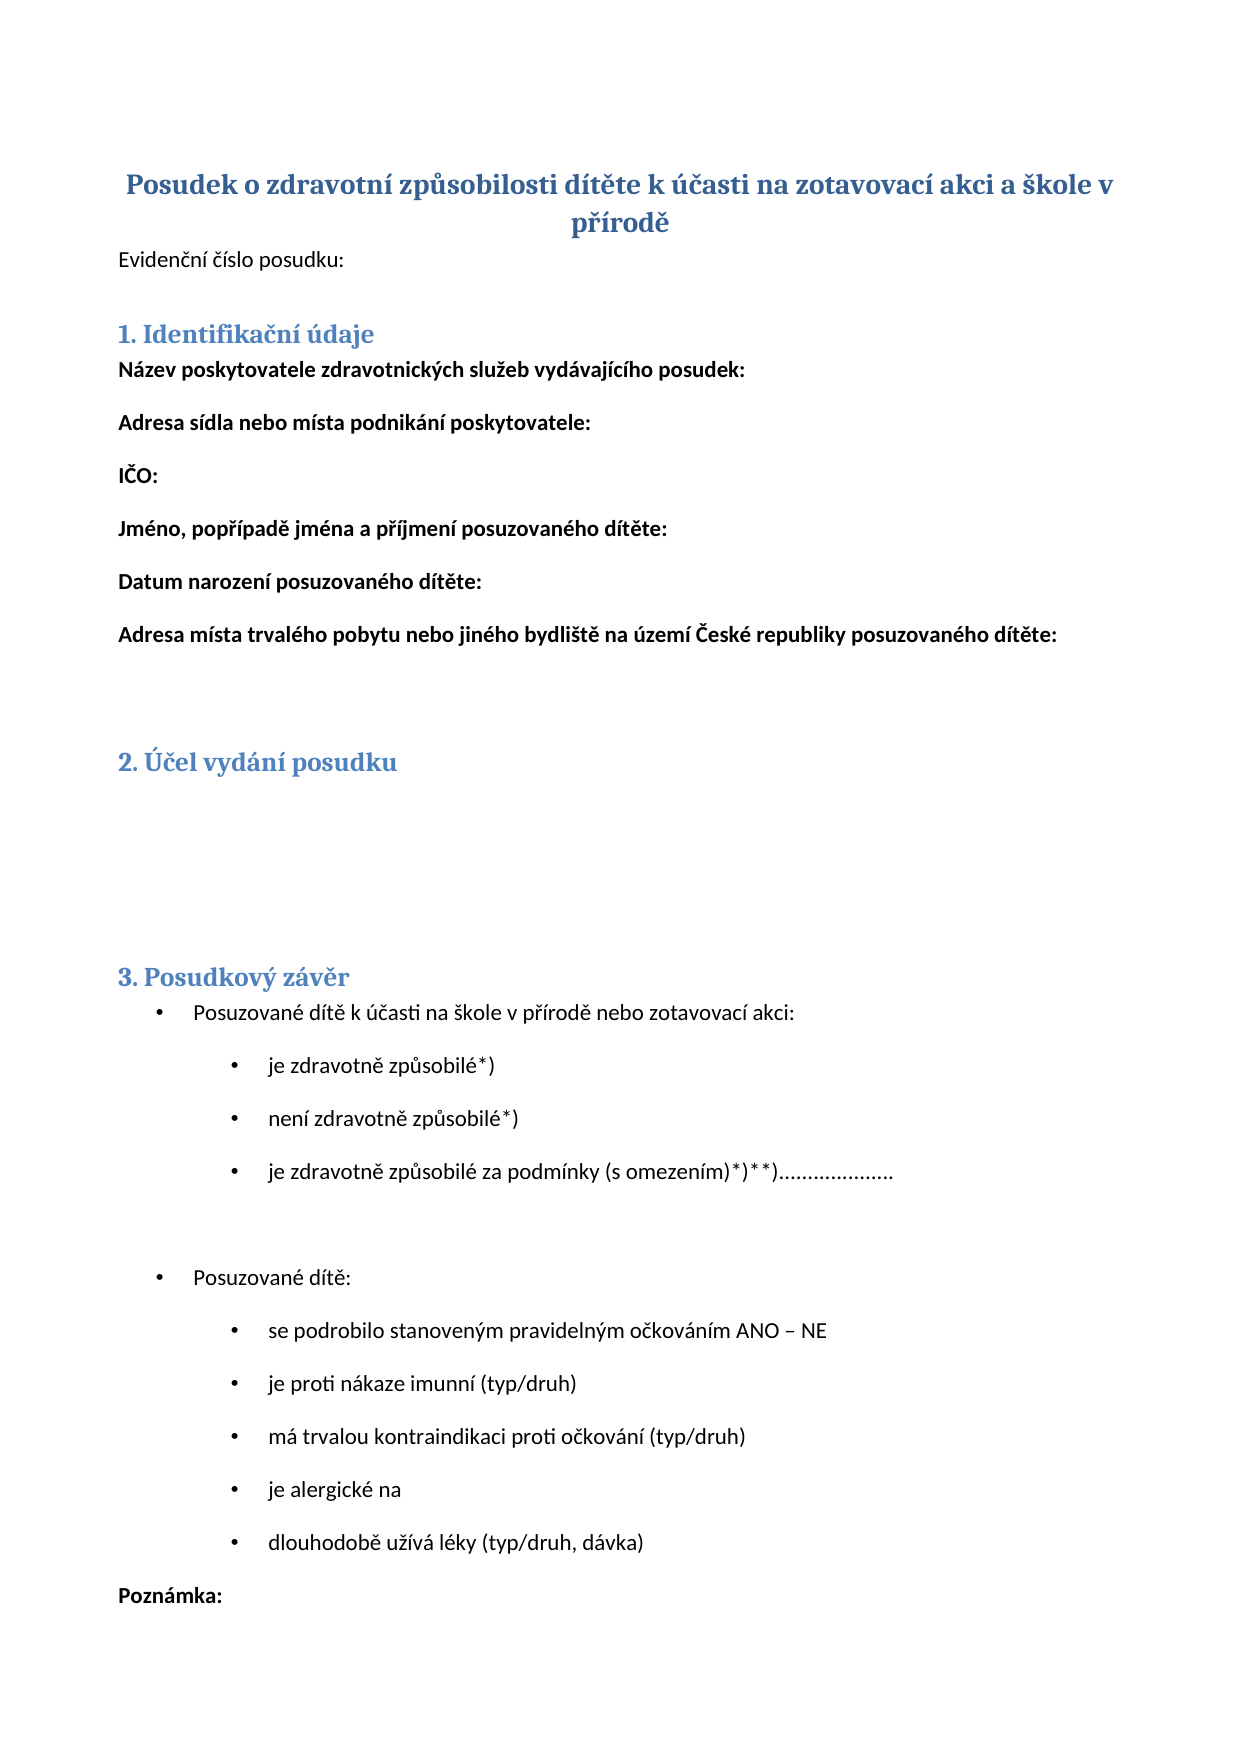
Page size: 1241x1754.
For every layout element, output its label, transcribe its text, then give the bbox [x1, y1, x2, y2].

list je alergické na [231, 1475, 1122, 1503]
text Evidenční číslo posudku: [118, 245, 1122, 273]
list je zdravotně způsobilé*) [231, 1051, 1122, 1079]
list se podrobilo stanoveným pravidelným očkováním ANO – NE [231, 1316, 1122, 1344]
text Posudek o zdravotní způsobilosti dítěte k účasti na zotavovací akci a škole v přírodě [118, 168, 1122, 240]
list má trvalou kontraindikaci proti očkování (typ/druh) [231, 1422, 1122, 1450]
text 3. Posudkový závěr [118, 962, 1122, 993]
text IČO: [118, 461, 1122, 489]
list dlouhodobě užívá léky (typ/druh, dávka) [231, 1528, 1122, 1556]
text Poznámka: [118, 1581, 1122, 1609]
text Adresa sídla nebo místa podnikání poskytovatele: [118, 408, 1122, 436]
list Posuzované dítě k účasti na škole v přírodě nebo zotavovací akci: [156, 998, 1122, 1026]
text Jméno, popřípadě jména a příjmení posuzovaného dítěte: [118, 514, 1122, 542]
list Posuzované dítě: [156, 1263, 1122, 1291]
text Název poskytovatele zdravotnických služeb vydávajícího posudek: [118, 355, 1122, 383]
text Adresa místa trvalého pobytu nebo jiného bydliště na území České republiky posuzovaného dítěte: [118, 620, 1122, 648]
list je proti nákaze imunní (typ/druh) [231, 1369, 1122, 1397]
list je zdravotně způsobilé za podmínky (s omezením)*)**).................... [231, 1157, 1122, 1185]
list není zdravotně způsobilé*) [231, 1104, 1122, 1132]
text Datum narození posuzovaného dítěte: [118, 567, 1122, 595]
text 1. Identifikační údaje [118, 319, 1122, 350]
text 2. Účel vydání posudku [118, 747, 1122, 778]
